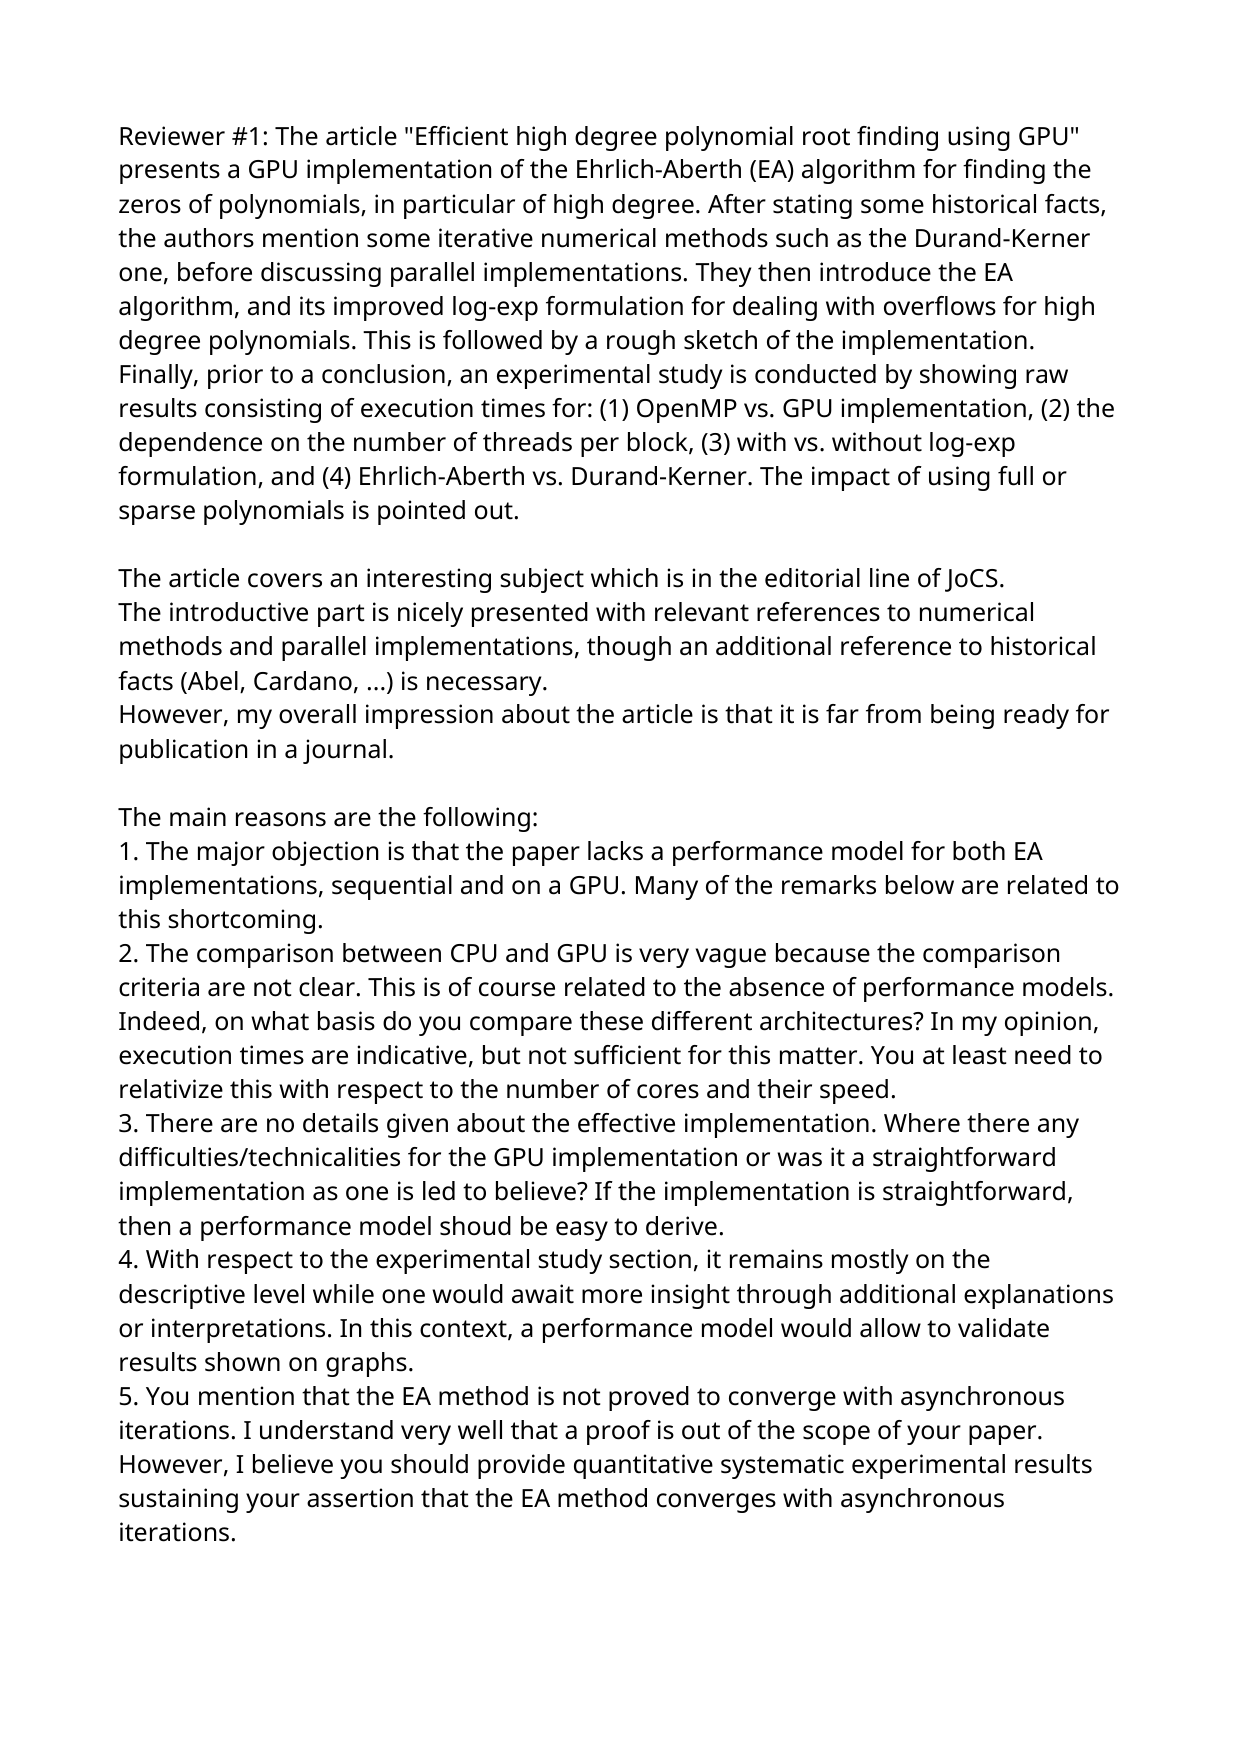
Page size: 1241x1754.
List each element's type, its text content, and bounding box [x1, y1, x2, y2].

text 3. There are no details given about the effective implementation. Where there any difficulties/technicalities for the GPU implementation or was it a straightforward implementation as one is led to believe? If the implementation is straightforward, then a performance model shoud be easy to derive. [118, 1106, 1122, 1242]
text 4. With respect to the experimental study section, it remains mostly on the descriptive level while one would await more insight through additional explanations or interpretations. In this context, a performance model would allow to validate results shown on graphs. [118, 1242, 1122, 1378]
text 2. The comparison between CPU and GPU is very vague because the comparison criteria are not clear. This is of course related to the absence of performance models. Indeed, on what basis do you compare these different architectures? In my opinion, execution times are indicative, but not sufficient for this matter. You at least need to relativize this with respect to the number of cores and their speed. [118, 936, 1122, 1106]
text 1. The major objection is that the paper lacks a performance model for both EA implementations, sequential and on a GPU. Many of the remarks below are related to this shortcoming. [118, 833, 1122, 936]
text The article covers an interesting subject which is in the editorial line of JoCS. [118, 561, 1122, 595]
text The introductive part is nicely presented with relevant references to numerical methods and parallel implementations, though an additional reference to historical facts (Abel, Cardano, ...) is necessary. [118, 595, 1122, 697]
text The main reasons are the following: [118, 799, 1122, 833]
text Reviewer #1: The article "Efficient high degree polynomial root finding using GPU" presents a GPU implementation of the Ehrlich-Aberth (EA) algorithm for finding the zeros of polynomials, in particular of high degree. After stating some historical facts, the authors mention some iterative numerical methods such as the Durand-Kerner one, before discussing parallel implementations. They then introduce the EA algorithm, and its improved log-exp formulation for dealing with overflows for high degree polynomials. This is followed by a rough sketch of the implementation. Finally, prior to a conclusion, an experimental study is conducted by showing raw results consisting of execution times for: (1) OpenMP vs. GPU implementation, (2) the dependence on the number of threads per block, (3) with vs. without log-exp formulation, and (4) Ehrlich-Aberth vs. Durand-Kerner. The impact of using full or sparse polynomials is pointed out. [118, 118, 1122, 527]
text However, my overall impression about the article is that it is far from being ready for publication in a journal. [118, 697, 1122, 765]
text 5. You mention that the EA method is not proved to converge with asynchronous iterations. I understand very well that a proof is out of the scope of your paper. However, I believe you should provide quantitative systematic experimental results sustaining your assertion that the EA method converges with asynchronous iterations. [118, 1378, 1122, 1549]
